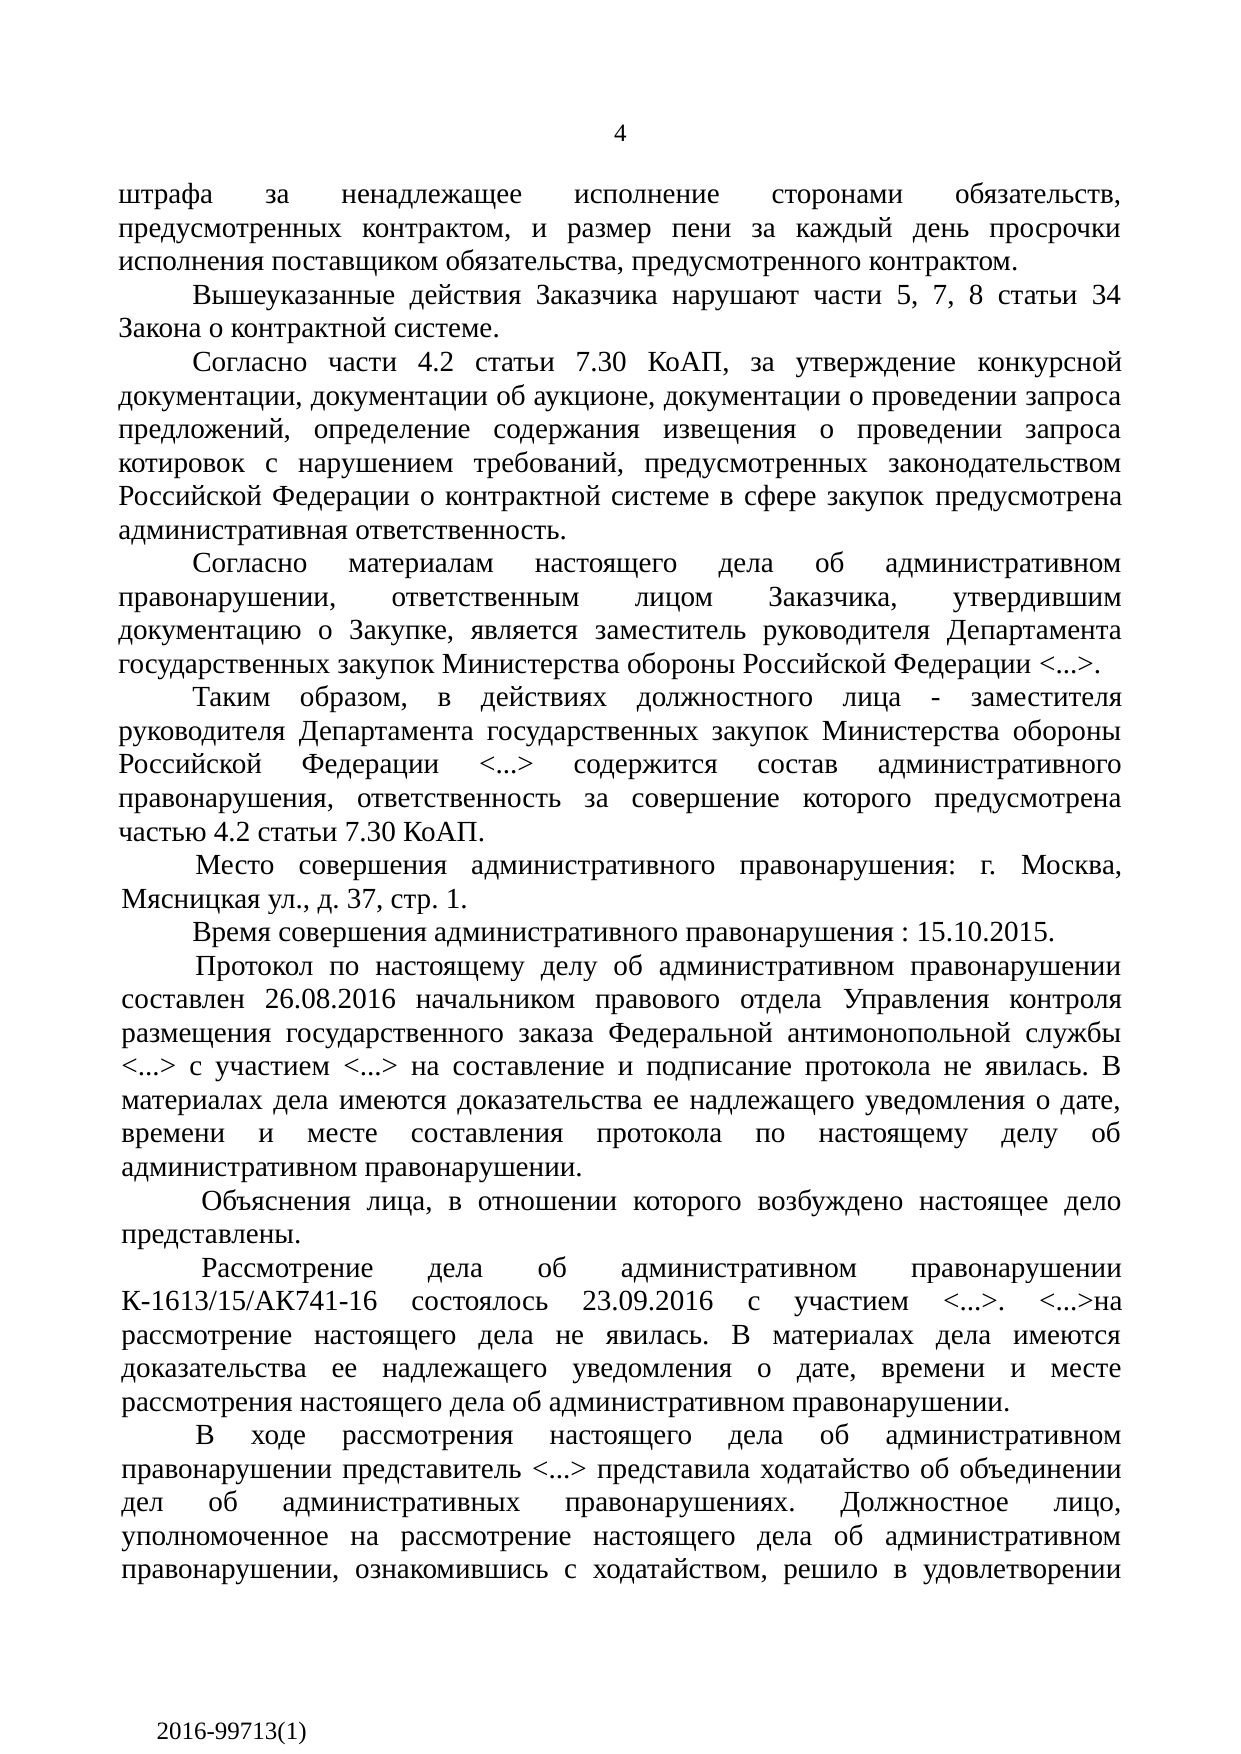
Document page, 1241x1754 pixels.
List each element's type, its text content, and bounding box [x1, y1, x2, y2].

text Протокол по настоящему делу об административном правонарушении составлен 26.08.2016 начальником правового отдела Управления контроля размещения государственного заказа Федеральной антимонопольной службы <...> с участием <...> на составление и подписание протокола не явилась. В материалах дела имеются доказательства ее надлежащего уведомления о дате, времени и месте составления протокола по настоящему делу об административном правонарушении. [121, 948, 1122, 1183]
text Согласно материалам настоящего дела об административном правонарушении, ответственным лицом Заказчика, утвердившим документацию о Закупке, является заместитель руководителя Департамента государственных закупок Министерства обороны Российской Федерации <...>. [118, 545, 1122, 679]
text В ходе рассмотрения настоящего дела об административном правонарушении представитель <...> представила ходатайство об объединении дел об административных правонарушениях. Должностное лицо, уполномоченное на рассмотрение настоящего дела об административном правонарушении, ознакомившись с ходатайством, решило в удовлетворении [121, 1417, 1122, 1585]
text Согласно части 4.2 статьи 7.30 КоАП, за утверждение конкурсной документации, документации об аукционе, документации о проведении запроса предложений, определение содержания извещения о проведении запроса котировок с нарушением требований, предусмотренных законодательством Российской Федерации о контрактной системе в сфере закупок предусмотрена административная ответственность. [118, 344, 1122, 545]
text Вышеуказанные действия Заказчика нарушают части 5, 7, 8 статьи 34 Закона о контрактной системе. [118, 277, 1122, 344]
text Рассмотрение дела об административном правонарушении К-1613/15/АК741-16 состоялось 23.09.2016 с участием <...>. <...>на рассмотрение настоящего дела не явилась. В материалах дела имеются доказательства ее надлежащего уведомления о дате, времени и месте рассмотрения настоящего дела об административном правонарушении. [121, 1250, 1122, 1417]
text Место совершения административного правонарушения: г. Москва, Мясницкая ул., д. 37, стр. 1. [121, 847, 1122, 914]
text Время совершения административного правонарушения : 15.10.2015. [118, 914, 1122, 948]
text штрафа за ненадлежащее исполнение сторонами обязательств, предусмотренных контрактом, и размер пени за каждый день просрочки исполнения поставщиком обязательства, предусмотренного контрактом. [118, 176, 1122, 277]
text Объяснения лица, в отношении которого возбуждено настоящее дело представлены. [121, 1183, 1122, 1250]
text Таким образом, в действиях должностного лица - заместителя руководителя Департамента государственных закупок Министерства обороны Российской Федерации <...> содержится состав административного правонарушения, ответственность за совершение которого предусмотрена частью 4.2 статьи 7.30 КоАП. [118, 679, 1122, 847]
